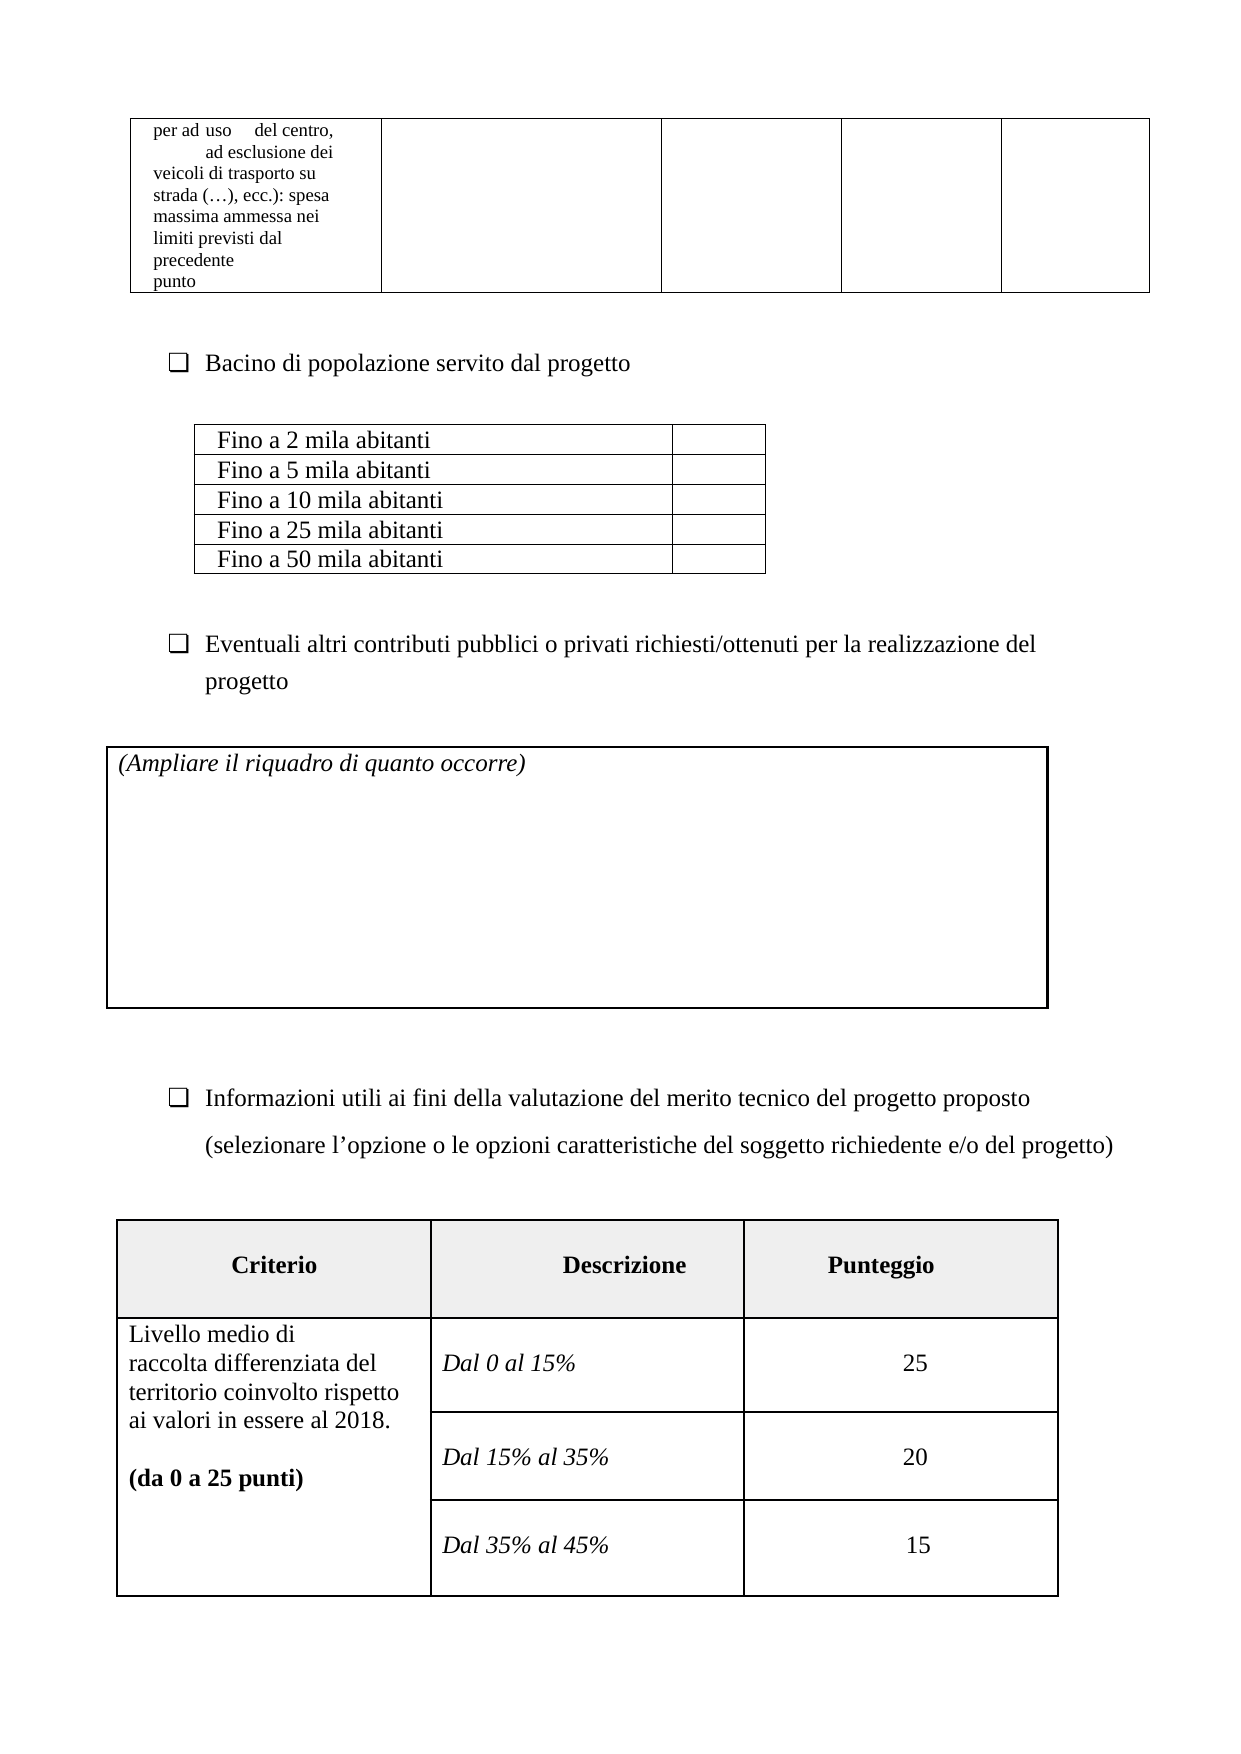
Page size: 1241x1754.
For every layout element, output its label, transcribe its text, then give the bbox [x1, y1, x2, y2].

table_cell per ad uso del centro, ad esclusione dei veicoli di trasporto su strada (…), ecc.): spesa massima ammessa nei limiti previsti dal precedente punto [131, 119, 381, 292]
list Bacino di popolazione servito dal progetto [167, 335, 1122, 386]
table_cell Fino a 50 mila abitanti [195, 545, 672, 573]
table_cell 20 [745, 1413, 1057, 1499]
table_cell [842, 119, 1001, 292]
table_cell 15 [745, 1501, 1057, 1595]
table_header [673, 425, 765, 454]
table_header (Ampliare il riquadro di quanto occorre) [108, 748, 118, 1007]
table_header (Ampliare il riquadro di quanto occorre) [1036, 748, 1046, 1007]
table_cell [673, 545, 765, 573]
table_cell Dal 35% al 45% [432, 1501, 743, 1595]
table_cell Fino a 10 mila abitanti [195, 485, 672, 514]
table_cell Livello medio di raccolta differenziata del territorio coinvolto rispetto ai valori in essere al 2018. (da 0 a 25 punti) [118, 1319, 430, 1595]
table_cell [1002, 119, 1149, 292]
table_header Descrizione [432, 1221, 743, 1317]
table_cell [673, 515, 765, 543]
table_cell Dal 15% al 35% [432, 1413, 743, 1499]
table_cell 25 [745, 1319, 1057, 1411]
list (selezionare l’opzione o le opzioni caratteristiche del soggetto richiedente e/o del progetto) [167, 1130, 1122, 1159]
list Informazioni utili ai fini della valutazione del merito tecnico del progetto proposto [167, 1069, 1122, 1120]
table_cell [662, 119, 841, 292]
table_header Fino a 2 mila abitanti [195, 425, 672, 454]
table_cell Fino a 5 mila abitanti [195, 455, 672, 484]
table_cell [673, 455, 765, 484]
table_cell [673, 485, 765, 514]
table_cell [382, 119, 661, 292]
table_header Criterio [118, 1221, 430, 1317]
table_cell Dal 0 al 15% [432, 1319, 743, 1411]
list Eventuali altri contributi pubblici o privati richiesti/ottenuti per la realizzazione del progetto [167, 615, 1122, 695]
table_header Punteggio [745, 1221, 1057, 1317]
table_cell Fino a 25 mila abitanti [195, 515, 672, 543]
